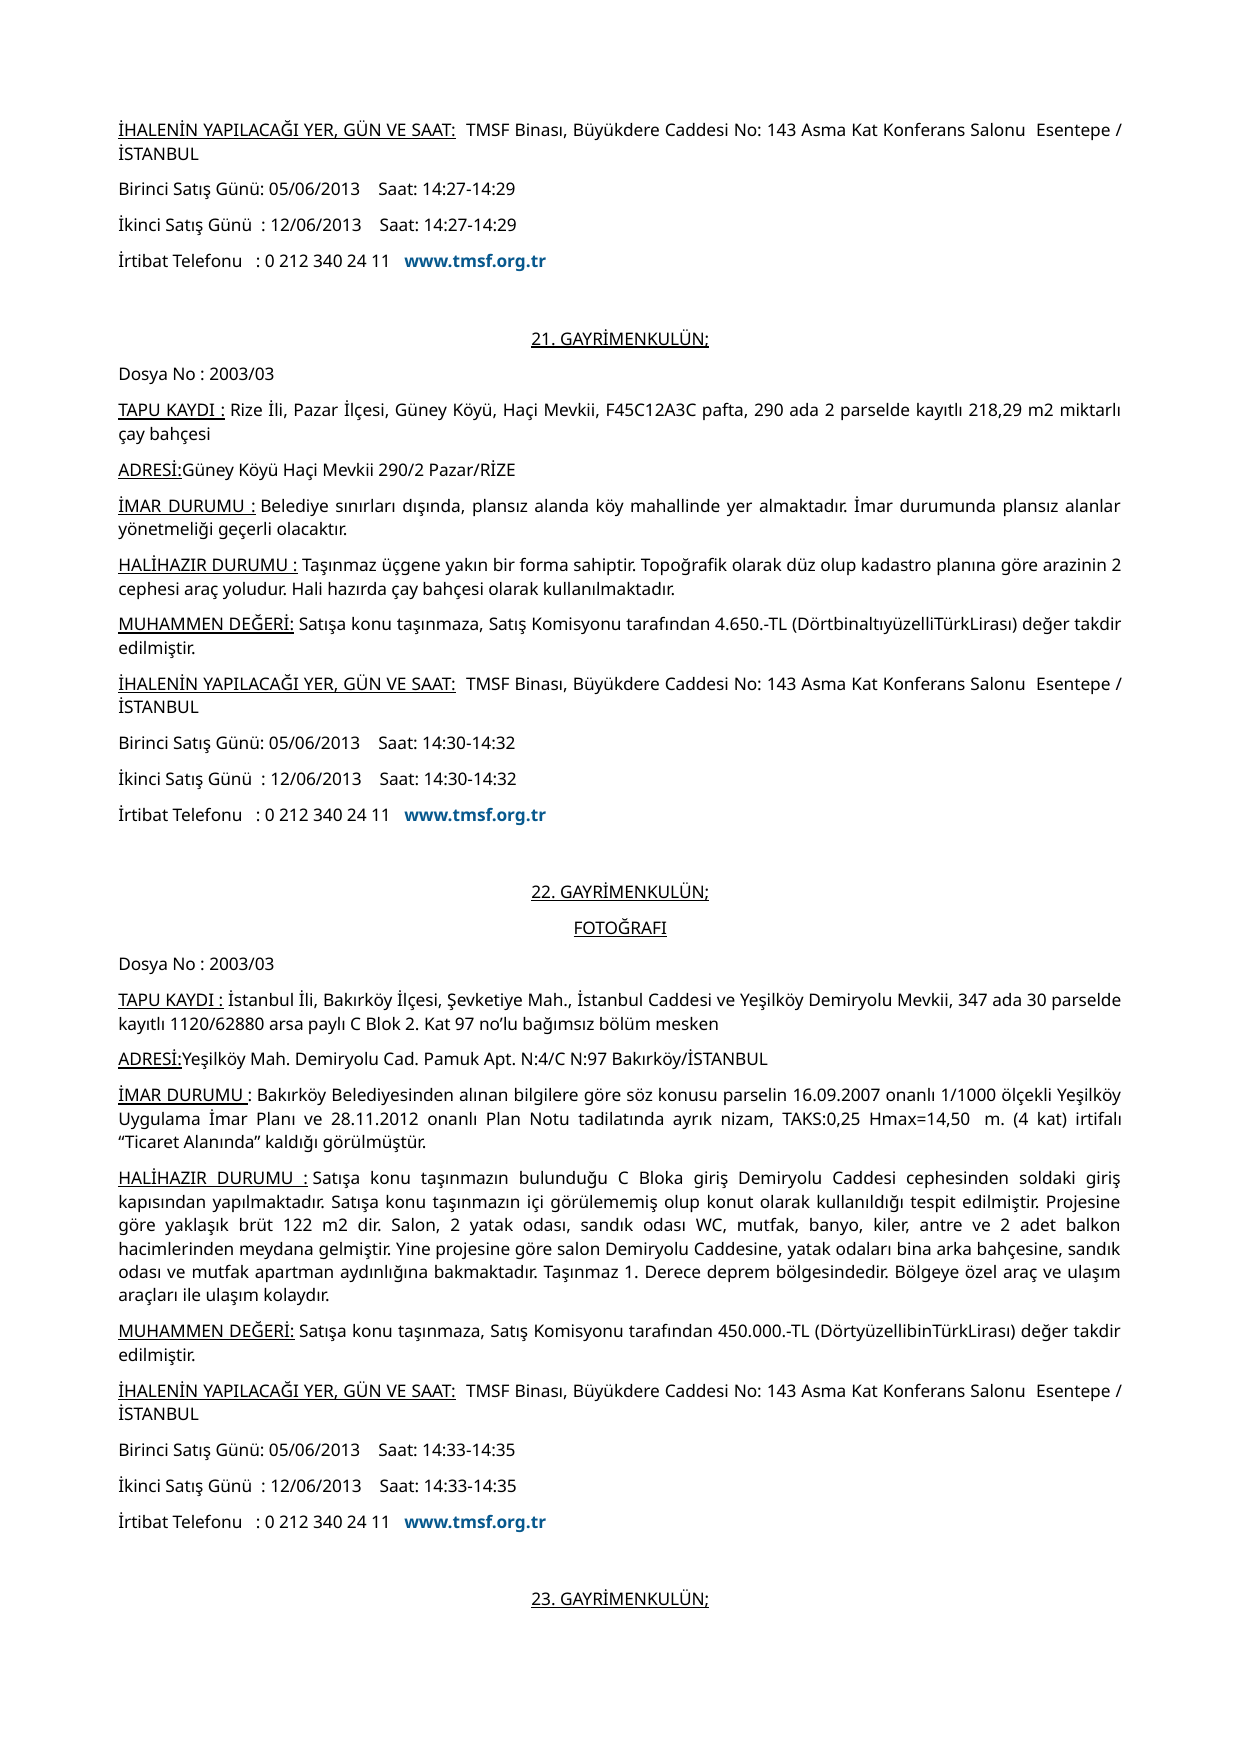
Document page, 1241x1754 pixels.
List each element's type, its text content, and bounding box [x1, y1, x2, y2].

text İHALENİN YAPILACAĞI YER, GÜN VE SAAT: TMSF Binası, Büyükdere Caddesi No: 143 Asma Kat Konferans Salonu Esentepe / İSTANBUL [118, 118, 1122, 165]
text İrtibat Telefonu : 0 212 340 24 11 www.tmsf.org.tr [118, 803, 1122, 827]
text Birinci Satış Günü: 05/06/2013 Saat: 14:33-14:35 [118, 1438, 1122, 1462]
text İHALENİN YAPILACAĞI YER, GÜN VE SAAT: TMSF Binası, Büyükdere Caddesi No: 143 Asma Kat Konferans Salonu Esentepe / İSTANBUL [118, 672, 1122, 719]
text 21. GAYRİMENKULÜN; [118, 327, 1122, 350]
text İMAR DURUMU : Belediye sınırları dışında, plansız alanda köy mahallinde yer almaktadır. İmar durumunda plansız alanlar yönetmeliği geçerli olacaktır. [118, 494, 1122, 541]
text HALİHAZIR DURUMU : Satışa konu taşınmazın bulunduğu C Bloka giriş Demiryolu Caddesi cephesinden soldaki giriş kapısından yapılmaktadır. Satışa konu taşınmazın içi görülememiş olup konut olarak kullanıldığı tespit edilmiştir. Projesine göre yaklaşık brüt 122 m2 dir. Salon, 2 yatak odası, sandık odası WC, mutfak, banyo, kiler, antre ve 2 adet balkon hacimlerinden meydana gelmiştir. Yine projesine göre salon Demiryolu Caddesine, yatak odaları bina arka bahçesine, sandık odası ve mutfak apartman aydınlığına bakmaktadır. Taşınmaz 1. Derece deprem bölgesindedir. Bölgeye özel araç ve ulaşım araçları ile ulaşım kolaydır. [118, 1166, 1122, 1307]
text İkinci Satış Günü : 12/06/2013 Saat: 14:30-14:32 [118, 767, 1122, 791]
text İrtibat Telefonu : 0 212 340 24 11 www.tmsf.org.tr [118, 1510, 1122, 1533]
text Dosya No : 2003/03 [118, 952, 1122, 976]
text İHALENİN YAPILACAĞI YER, GÜN VE SAAT: TMSF Binası, Büyükdere Caddesi No: 143 Asma Kat Konferans Salonu Esentepe / İSTANBUL [118, 1379, 1122, 1426]
text TAPU KAYDI : İstanbul İli, Bakırköy İlçesi, Şevketiye Mah., İstanbul Caddesi ve Yeşilköy Demiryolu Mevkii, 347 ada 30 parselde kayıtlı 1120/62880 arsa paylı C Blok 2. Kat 97 no’lu bağımsız bölüm mesken [118, 988, 1122, 1035]
text ADRESİ:Güney Köyü Haçi Mevkii 290/2 Pazar/RİZE [118, 458, 1122, 481]
text İkinci Satış Günü : 12/06/2013 Saat: 14:27-14:29 [118, 213, 1122, 237]
text Dosya No : 2003/03 [118, 362, 1122, 386]
text 22. GAYRİMENKULÜN; [118, 880, 1122, 904]
text TAPU KAYDI : Rize İli, Pazar İlçesi, Güney Köyü, Haçi Mevkii, F45C12A3C pafta, 290 ada 2 parselde kayıtlı 218,29 m2 miktarlı çay bahçesi [118, 398, 1122, 445]
text ADRESİ:Yeşilköy Mah. Demiryolu Cad. Pamuk Apt. N:4/C N:97 Bakırköy/İSTANBUL [118, 1047, 1122, 1071]
text HALİHAZIR DURUMU : Taşınmaz üçgene yakın bir forma sahiptir. Topoğrafik olarak düz olup kadastro planına göre arazinin 2 cephesi araç yoludur. Hali hazırda çay bahçesi olarak kullanılmaktadır. [118, 553, 1122, 600]
text Birinci Satış Günü: 05/06/2013 Saat: 14:27-14:29 [118, 177, 1122, 201]
text Birinci Satış Günü: 05/06/2013 Saat: 14:30-14:32 [118, 731, 1122, 755]
text İrtibat Telefonu : 0 212 340 24 11 www.tmsf.org.tr [118, 249, 1122, 273]
text MUHAMMEN DEĞERİ: Satışa konu taşınmaza, Satış Komisyonu tarafından 450.000.-TL (DörtyüzellibinTürkLirası) değer takdir edilmiştir. [118, 1319, 1122, 1366]
text 23. GAYRİMENKULÜN; [118, 1587, 1122, 1611]
text İkinci Satış Günü : 12/06/2013 Saat: 14:33-14:35 [118, 1474, 1122, 1497]
text FOTOĞRAFI [118, 916, 1122, 940]
text İMAR DURUMU : Bakırköy Belediyesinden alınan bilgilere göre söz konusu parselin 16.09.2007 onanlı 1/1000 ölçekli Yeşilköy Uygulama İmar Planı ve 28.11.2012 onanlı Plan Notu tadilatında ayrık nizam, TAKS:0,25 Hmax=14,50 m. (4 kat) irtifalı “Ticaret Alanında” kaldığı görülmüştür. [118, 1083, 1122, 1154]
text MUHAMMEN DEĞERİ: Satışa konu taşınmaza, Satış Komisyonu tarafından 4.650.-TL (DörtbinaltıyüzelliTürkLirası) değer takdir edilmiştir. [118, 612, 1122, 659]
